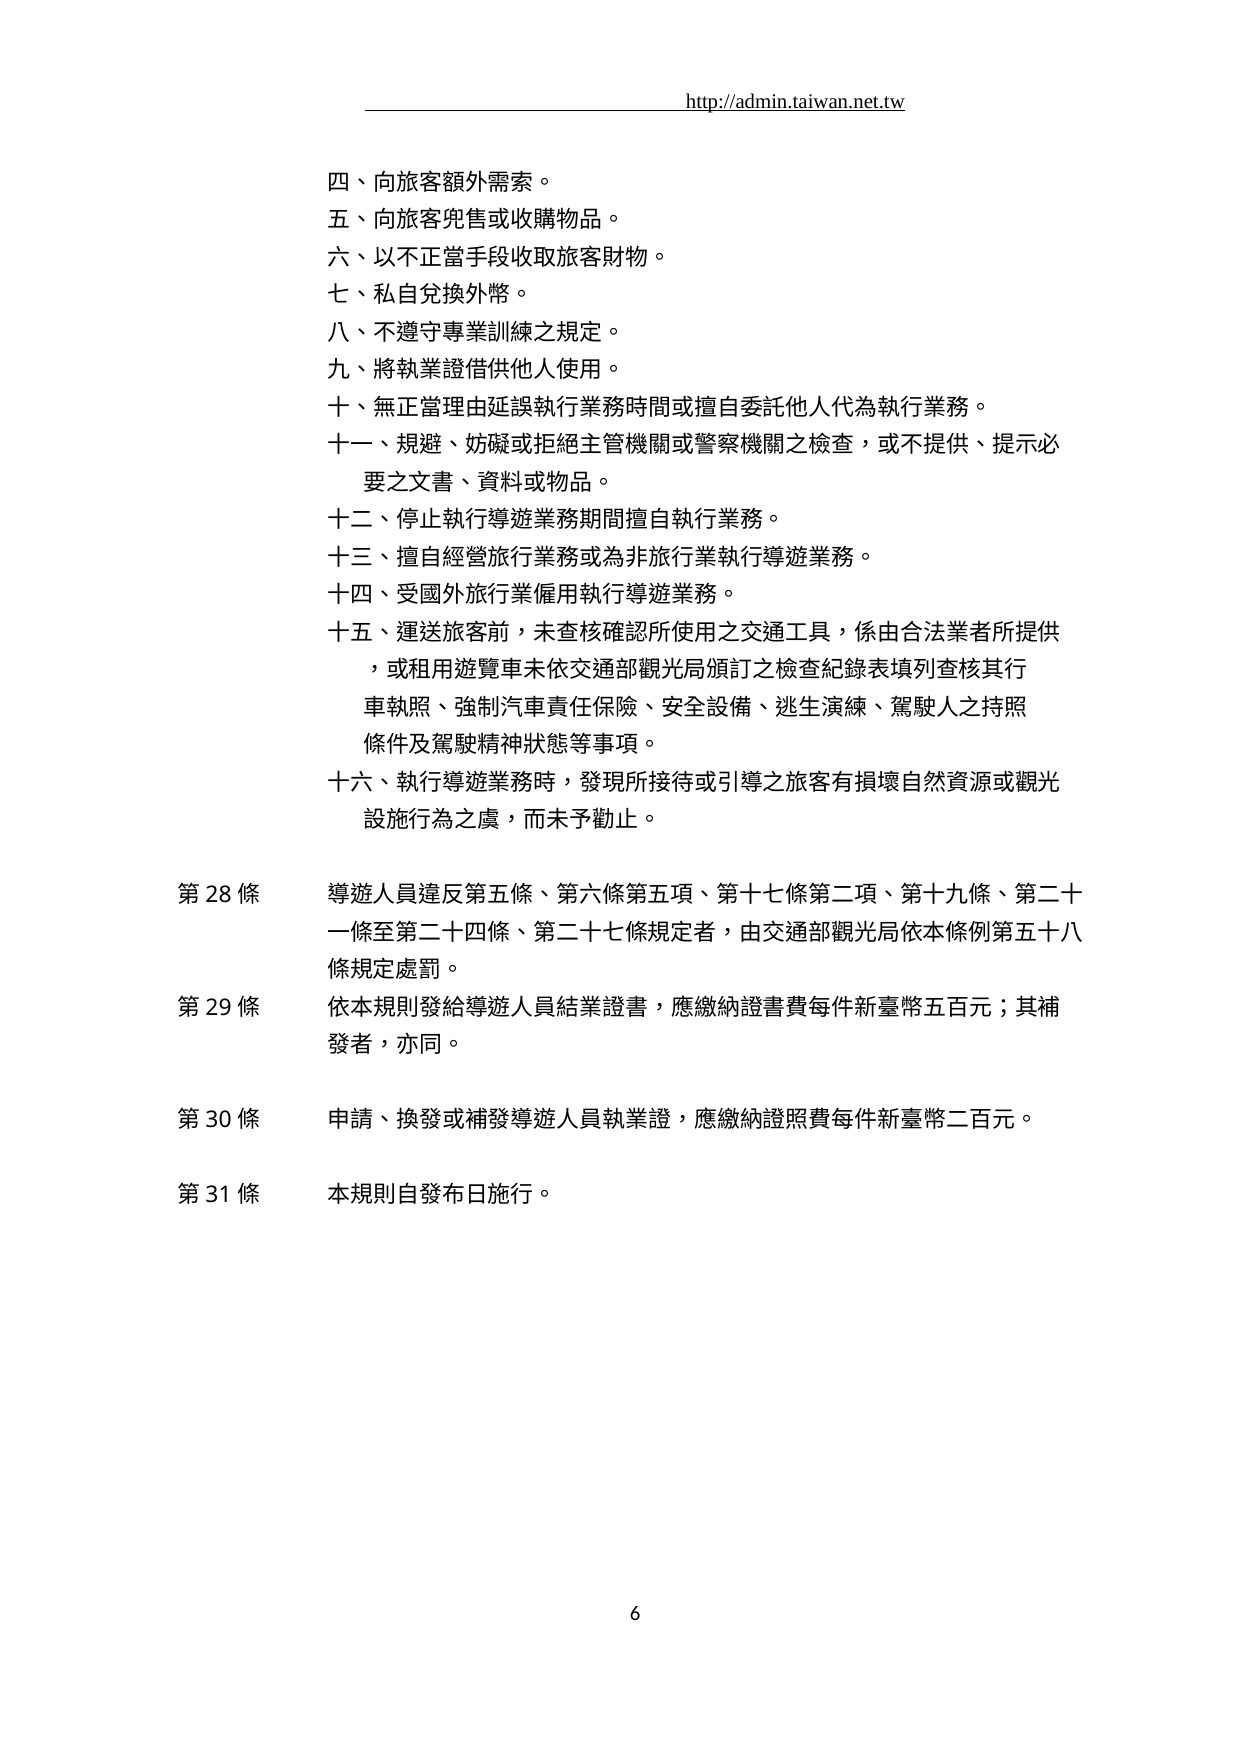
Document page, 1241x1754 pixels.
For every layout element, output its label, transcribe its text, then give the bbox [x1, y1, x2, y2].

text 五、向旅客兜售或收購物品。 [327, 199, 1092, 236]
text 要之文書、資料或物品。 [327, 461, 1092, 499]
text 六、以不正當手段收取旅客財物。 [327, 236, 1092, 274]
text 發者，亦同。 [277, 1024, 1092, 1061]
text 第 30 條 申請、換發或補發導遊人員執業證，應繳納證照費每件新臺幣二百元。 [177, 1099, 1092, 1136]
text 十五、運送旅客前，未查核確認所使用之交通工具，係由合法業者所提供 [327, 611, 1092, 649]
text 第 29 條 依本規則發給導遊人員結業證書，應繳納證書費每件新臺幣五百元；其補 [177, 986, 1092, 1024]
text 十二、停止執行導遊業務期間擅自執行業務。 [327, 499, 1092, 536]
text 十六、執行導遊業務時，發現所接待或引導之旅客有損壞自然資源或觀光 [327, 761, 1092, 799]
text 十一、規避、妨礙或拒絕主管機關或警察機關之檢查，或不提供、提示必 [327, 424, 1092, 461]
text ，或租用遊覽車未依交通部觀光局頒訂之檢查紀錄表填列查核其行 [327, 649, 1092, 686]
text 十、無正當理由延誤執行業務時間或擅自委託他人代為執行業務。 [327, 386, 1092, 424]
text 七、私自兌換外幣。 [327, 274, 1092, 311]
text 十三、擅自經營旅行業務或為非旅行業執行導遊業務。 [327, 536, 1092, 574]
text 四、向旅客額外需索。 [327, 161, 1092, 199]
text 條件及駕駛精神狀態等事項。 [327, 724, 1092, 761]
text 九、將執業證借供他人使用。 [327, 349, 1092, 386]
text 設施行為之虞，而未予勸止。 [327, 799, 1092, 836]
text 第 31 條 本規則自發布日施行。 [177, 1174, 1092, 1211]
text 十四、受國外旅行業僱用執行導遊業務。 [327, 574, 1092, 611]
text 八、不遵守專業訓練之規定。 [327, 311, 1092, 349]
text 車執照、強制汽車責任保險、安全設備、逃生演練、駕駛人之持照 [327, 686, 1092, 724]
text 第 28 條 導遊人員違反第五條、第六條第五項、第十七條第二項、第十九條、第二十一條至第二十四條、第二十七條規定者，由交通部觀光局依本條例第五十八條規定處罰。 [177, 874, 1092, 986]
